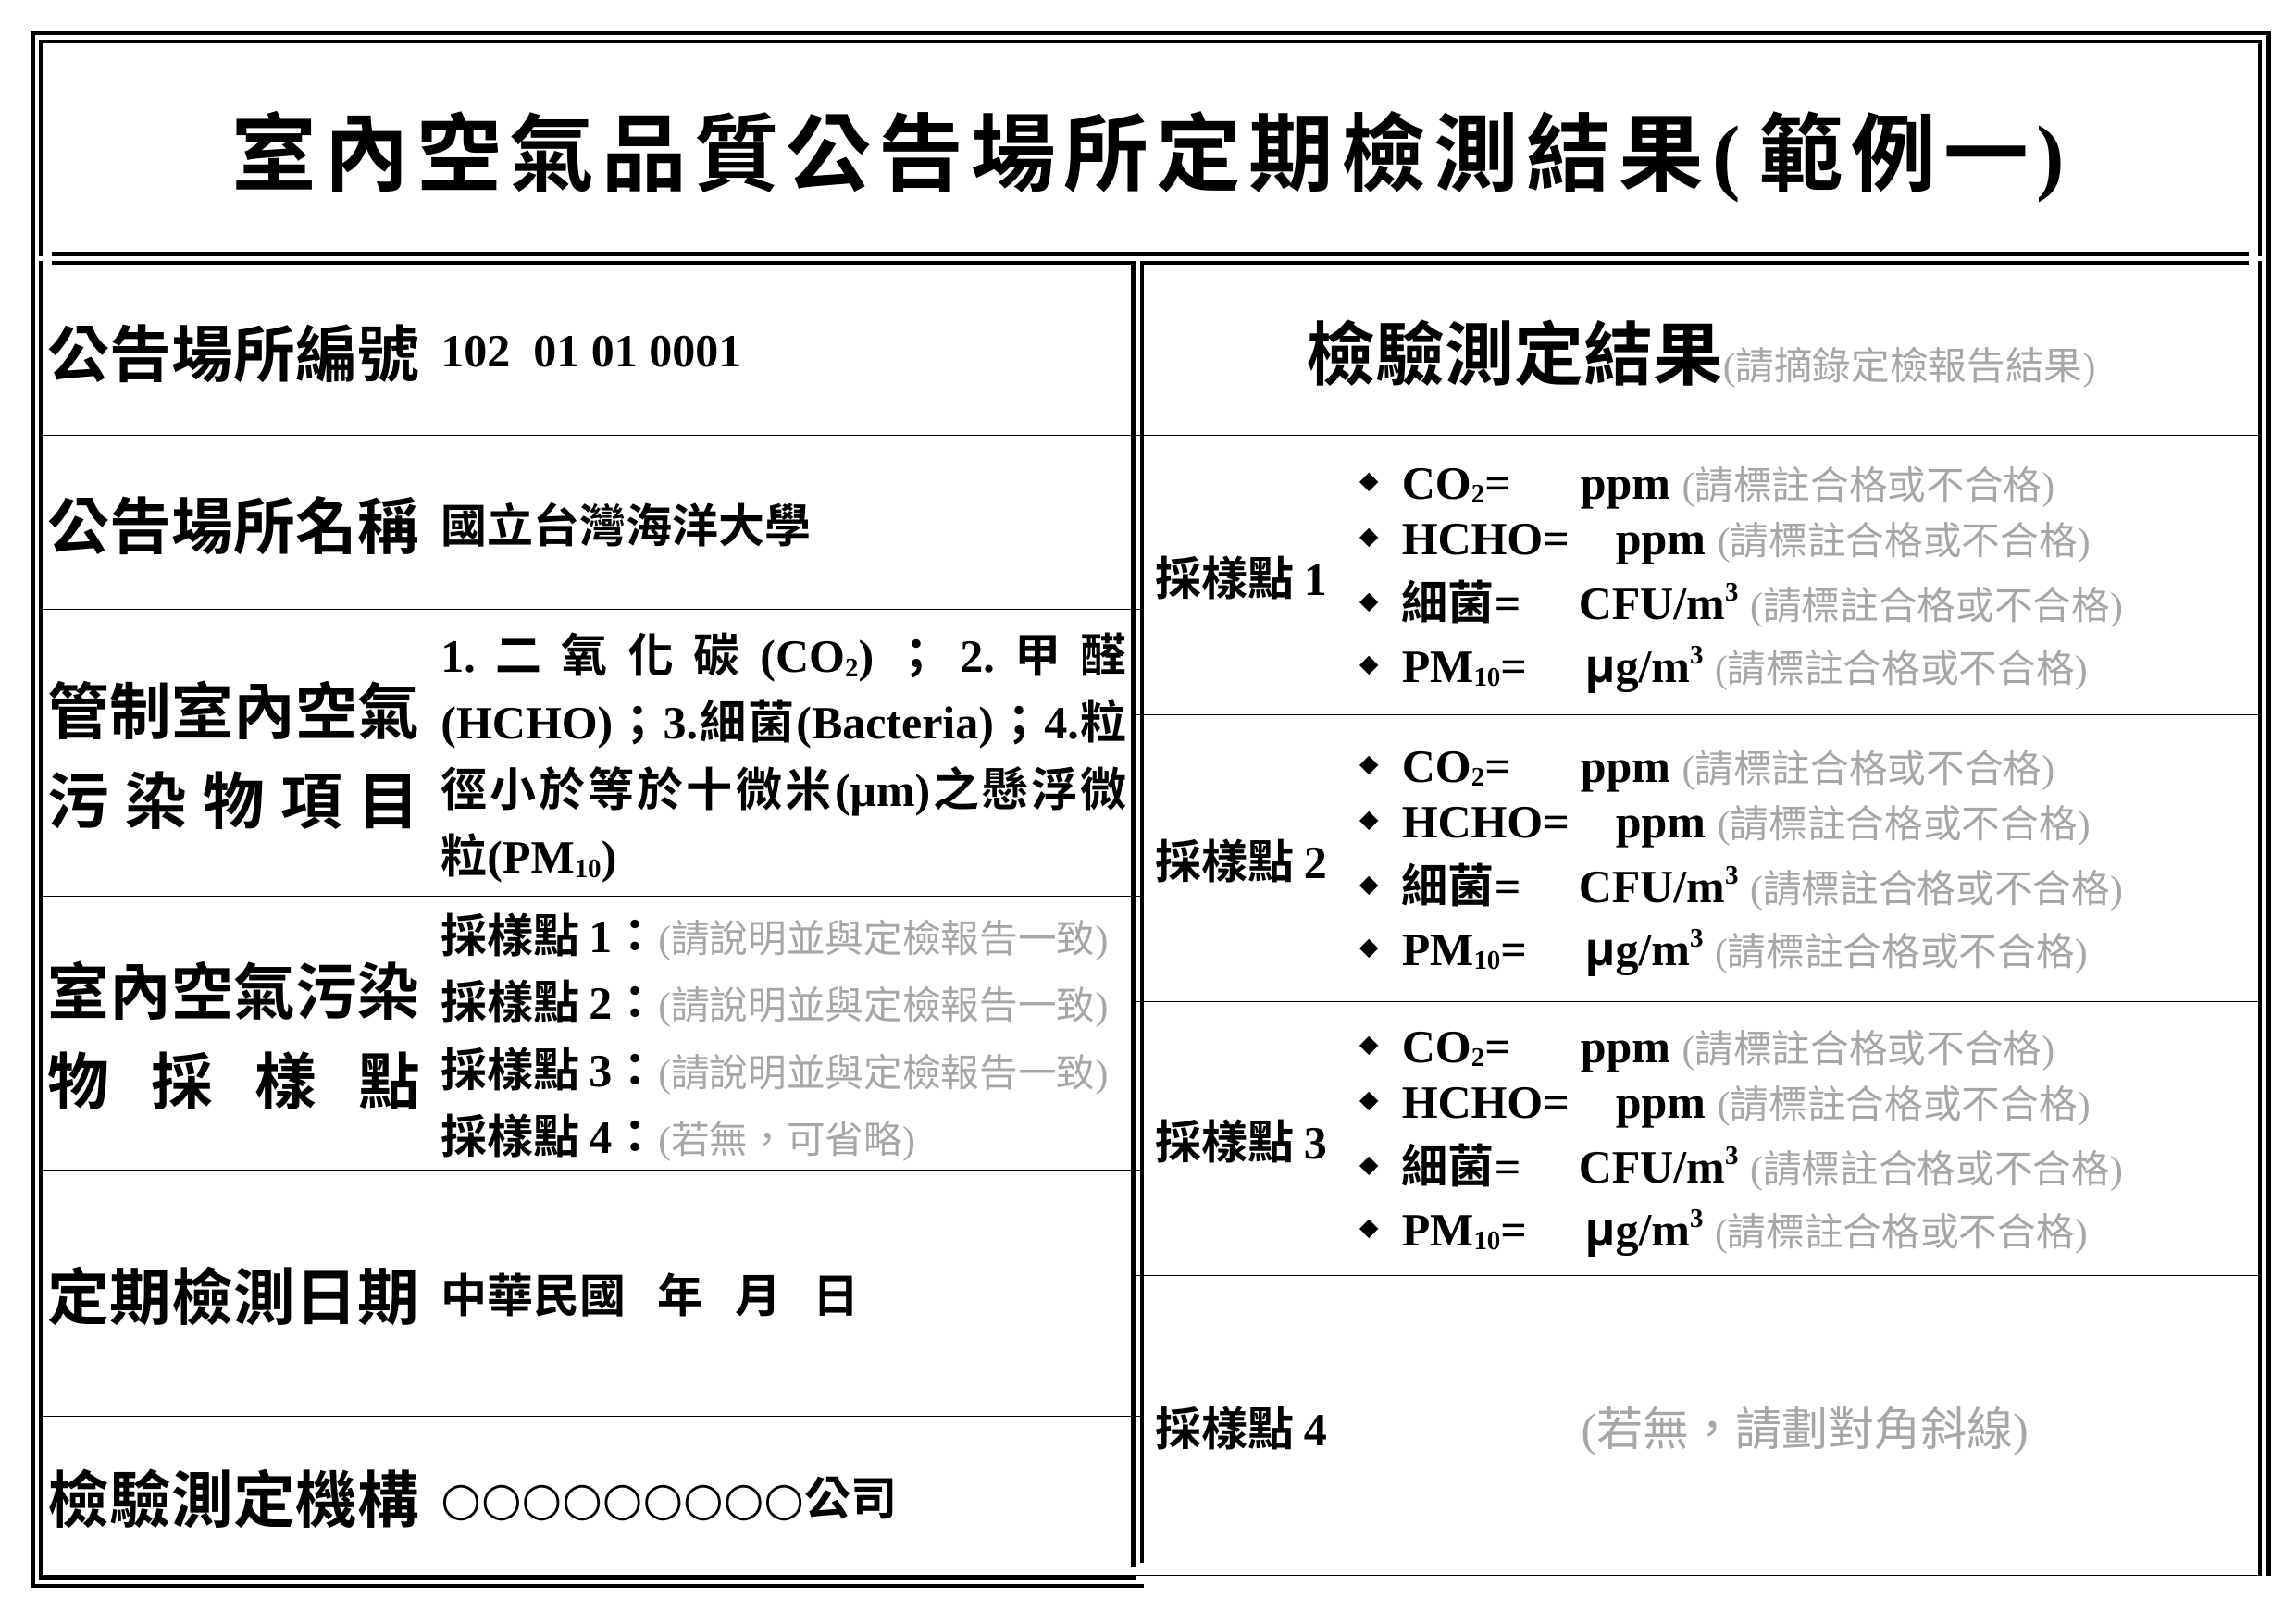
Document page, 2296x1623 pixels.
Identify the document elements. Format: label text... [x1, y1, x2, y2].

table_cell 採樣點1 [1144, 436, 1345, 714]
table_cell 1.二氧化碳(CO2)；2.甲醛(HCHO)；3.細菌(Bacteria)；4.粒徑小於等於十微米(μm)之懸浮微粒(PM10) [430, 610, 1131, 896]
table_cell (若無，請劃對角斜線) [1345, 1276, 2258, 1575]
table_cell 採樣點3 [1144, 1002, 1345, 1275]
table_cell 檢驗測定結果(請摘錄定檢報告結果) [1137, 252, 2265, 435]
table_cell 定期檢測日期 [43, 1171, 430, 1415]
table_cell 採樣點2 [1144, 715, 1345, 1001]
table_cell 檢驗測定機構 [43, 1417, 430, 1575]
table_cell 採樣點1：(請說明並與定檢報告一致) 採樣點2：(請說明並與定檢報告一致) 採樣點3：(請說明並與定檢報告一致) 採樣點4：(若無，可省略) [430, 897, 1131, 1170]
table_cell CO2= ppm (請標註合格或不合格) HCHO= ppm (請標註合格或不合格) 細菌= CFU/m3 (請標註合格或不合格) PM10= μg/m3 (請標註合格或不合格) [1345, 1002, 2258, 1275]
table_cell 中華民國 年 月 日 [430, 1171, 1131, 1415]
table_cell CO2= ppm (請標註合格或不合格) HCHO= ppm (請標註合格或不合格) 細菌= CFU/m3 (請標註合格或不合格) PM10= μg/m3 (請標註合格或不合格) [1345, 436, 2258, 714]
table_cell 國立台灣海洋大學 [430, 436, 1131, 608]
table_cell 公告場所編號 [37, 252, 430, 435]
table_cell 採樣點4 [1137, 1276, 1345, 1575]
table_header 室內空氣品質公告場所定期檢測結果(範例一) [37, 35, 2265, 252]
table_cell CO2= ppm (請標註合格或不合格) HCHO= ppm (請標註合格或不合格) 細菌= CFU/m3 (請標註合格或不合格) PM10= μg/m3 (請標註合格或不合格) [1345, 715, 2258, 1001]
table_cell 室內空氣污染物採樣點 [43, 897, 430, 1170]
table_cell 102 01 01 0001 [430, 256, 1137, 435]
table_cell 公告場所名稱 [43, 436, 430, 608]
table_cell 管制室內空氣污染物項目 [43, 610, 430, 896]
table_cell ○○○○○○○○○公司 [430, 1417, 1137, 1575]
